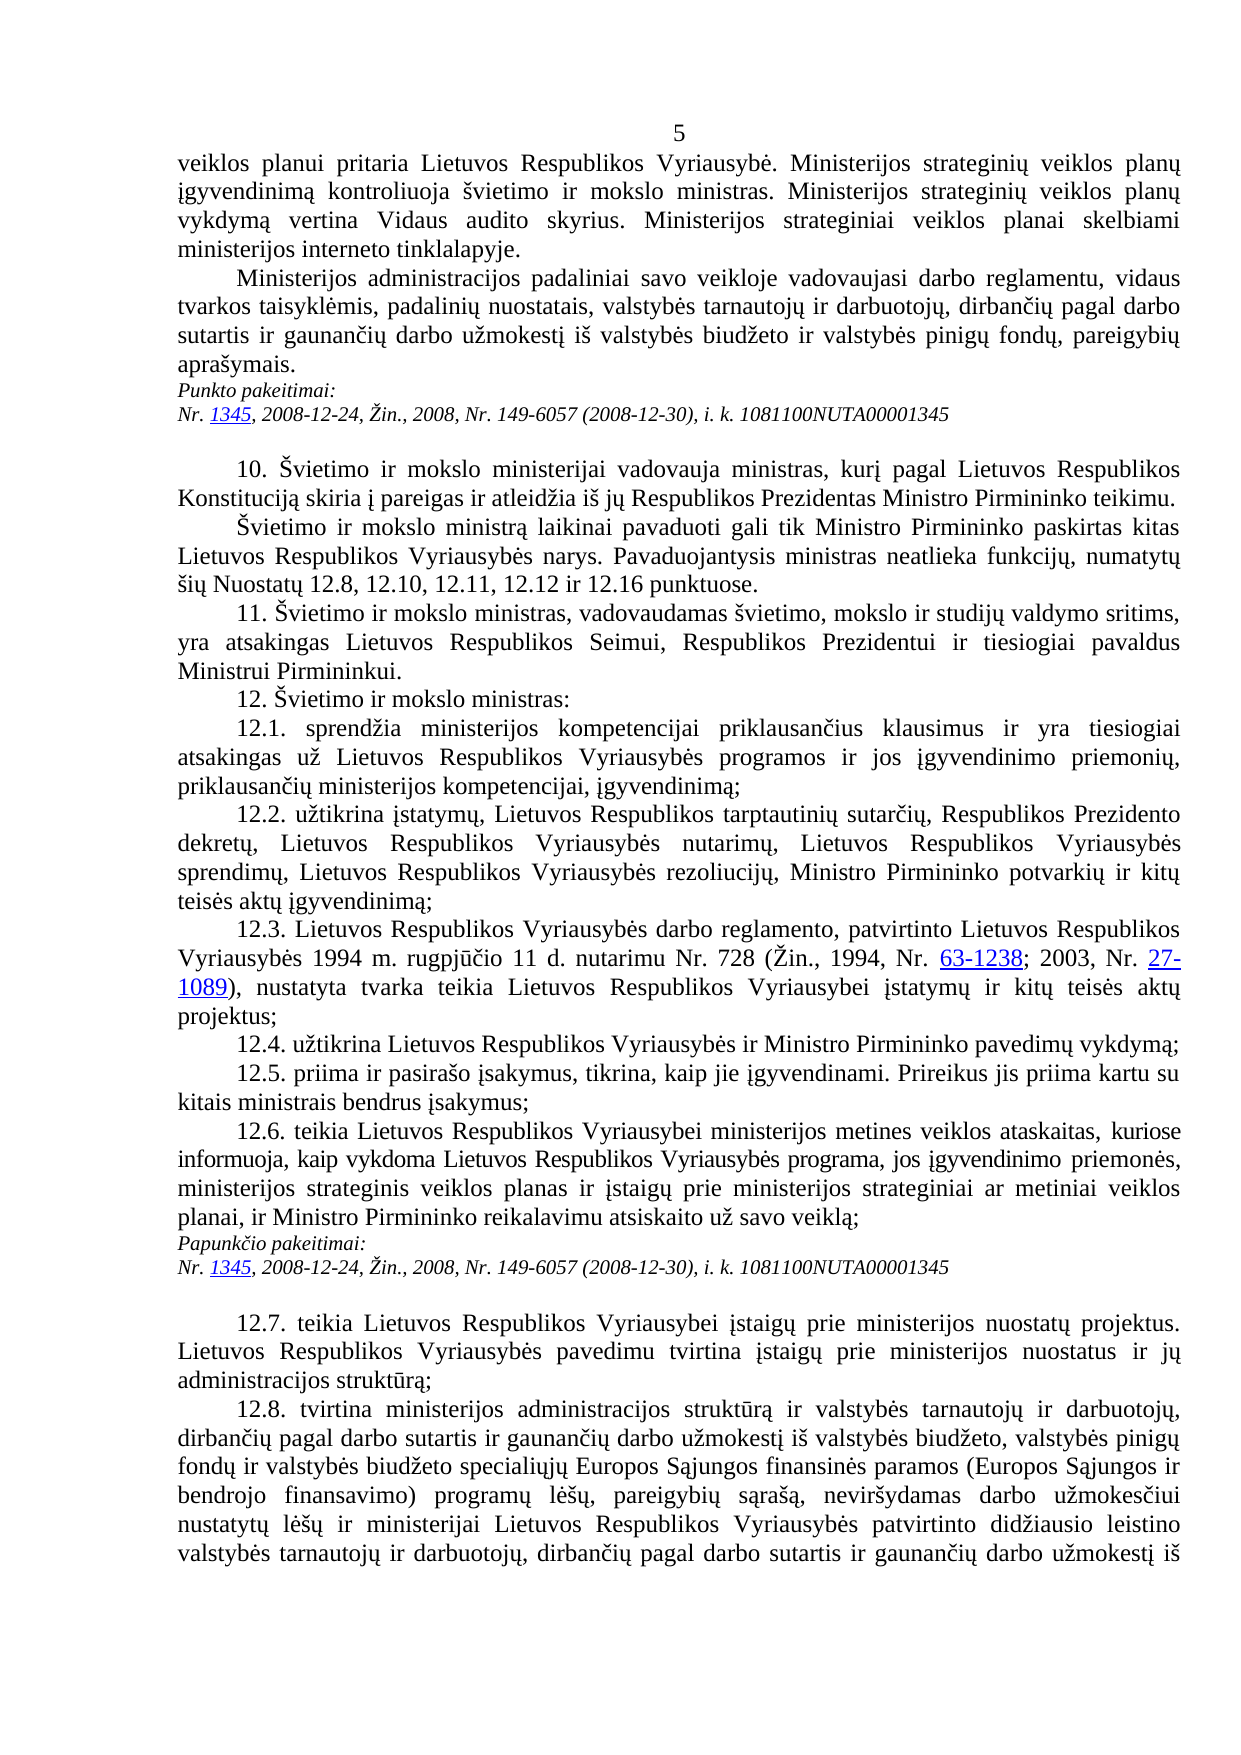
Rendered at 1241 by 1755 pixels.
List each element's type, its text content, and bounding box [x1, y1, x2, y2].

text Punkto pakeitimai: [177, 378, 1181, 402]
text 12. Švietimo ir mokslo ministras: [177, 684, 1181, 713]
text 10. Švietimo ir mokslo ministerijai vadovauja ministras, kurį pagal Lietuvos Respublikos Konstituciją skiria į pareigas ir atleidžia iš jų Respublikos Prezidentas Ministro Pirmininko teikimu. [177, 454, 1181, 512]
text 12.7. teikia Lietuvos Respublikos Vyriausybei įstaigų prie ministerijos nuostatų projektus. Lietuvos Respublikos Vyriausybės pavedimu tvirtina įstaigų prie ministerijos nuostatus ir jų administracijos struktūrą; [177, 1308, 1181, 1394]
text Nr. 1345, 2008-12-24, Žin., 2008, Nr. 149-6057 (2008-12-30), i. k. 1081100NUTA00001345 [177, 1255, 1181, 1279]
text 12.2. užtikrina įstatymų, Lietuvos Respublikos tarptautinių sutarčių, Respublikos Prezidento dekretų, Lietuvos Respublikos Vyriausybės nutarimų, Lietuvos Respublikos Vyriausybės sprendimų, Lietuvos Respublikos Vyriausybės rezoliucijų, Ministro Pirmininko potvarkių ir kitų teisės aktų įgyvendinimą; [177, 799, 1181, 914]
text 12.5. priima ir pasirašo įsakymus, tikrina, kaip jie įgyvendinami. Prireikus jis priima kartu su kitais ministrais bendrus įsakymus; [177, 1058, 1181, 1116]
text 12.4. užtikrina Lietuvos Respublikos Vyriausybės ir Ministro Pirmininko pavedimų vykdymą; [177, 1029, 1181, 1058]
text Švietimo ir mokslo ministrą laikinai pavaduoti gali tik Ministro Pirmininko paskirtas kitas Lietuvos Respublikos Vyriausybės narys. Pavaduojantysis ministras neatlieka funkcijų, numatytų šių Nuostatų 12.8, 12.10, 12.11, 12.12 ir 12.16 punktuose. [177, 512, 1181, 598]
text 11. Švietimo ir mokslo ministras, vadovaudamas švietimo, mokslo ir studijų valdymo sritims, yra atsakingas Lietuvos Respublikos Seimui, Respublikos Prezidentui ir tiesiogiai pavaldus Ministrui Pirmininkui. [177, 598, 1181, 684]
text Papunkčio pakeitimai: [177, 1231, 1181, 1255]
text Nr. 1345, 2008-12-24, Žin., 2008, Nr. 149-6057 (2008-12-30), i. k. 1081100NUTA00001345 [177, 402, 1181, 426]
text 12.8. tvirtina ministerijos administracijos struktūrą ir valstybės tarnautojų ir darbuotojų, dirbančių pagal darbo sutartis ir gaunančių darbo užmokestį iš valstybės biudžeto, valstybės pinigų fondų ir valstybės biudžeto specialiųjų Europos Sąjungos finansinės paramos (Europos Sąjungos ir bendrojo finansavimo) programų lėšų, pareigybių sąrašą, neviršydamas darbo užmokesčiui nustatytų lėšų ir ministerijai Lietuvos Respublikos Vyriausybės patvirtinto didžiausio leistino valstybės tarnautojų ir darbuotojų, dirbančių pagal darbo sutartis ir gaunančių darbo užmokestį iš [177, 1394, 1181, 1566]
text 12.1. sprendžia ministerijos kompetencijai priklausančius klausimus ir yra tiesiogiai atsakingas už Lietuvos Respublikos Vyriausybės programos ir jos įgyvendinimo priemonių, priklausančių ministerijos kompetencijai, įgyvendinimą; [177, 713, 1181, 799]
text veiklos planui pritaria Lietuvos Respublikos Vyriausybė. Ministerijos strateginių veiklos planų įgyvendinimą kontroliuoja švietimo ir mokslo ministras. Ministerijos strateginių veiklos planų vykdymą vertina Vidaus audito skyrius. Ministerijos strateginiai veiklos planai skelbiami ministerijos interneto tinklalapyje. [177, 148, 1181, 263]
text Ministerijos administracijos padaliniai savo veikloje vadovaujasi darbo reglamentu, vidaus tvarkos taisyklėmis, padalinių nuostatais, valstybės tarnautojų ir darbuotojų, dirbančių pagal darbo sutartis ir gaunančių darbo užmokestį iš valstybės biudžeto ir valstybės pinigų fondų, pareigybių aprašymais. [177, 263, 1181, 378]
text 12.6. teikia Lietuvos Respublikos Vyriausybei ministerijos metines veiklos ataskaitas, kuriose informuoja, kaip vykdoma Lietuvos Respublikos Vyriausybės programa, jos įgyvendinimo priemonės, ministerijos strateginis veiklos planas ir įstaigų prie ministerijos strateginiai ar metiniai veiklos planai, ir Ministro Pirmininko reikalavimu atsiskaito už savo veiklą; [177, 1116, 1181, 1231]
text 12.3. Lietuvos Respublikos Vyriausybės darbo reglamento, patvirtinto Lietuvos Respublikos Vyriausybės 1994 m. rugpjūčio 11 d. nutarimu Nr. 728 (Žin., 1994, Nr. 63-1238; 2003, Nr. 27-1089), nustatyta tvarka teikia Lietuvos Respublikos Vyriausybei įstatymų ir kitų teisės aktų projektus; [177, 914, 1181, 1029]
